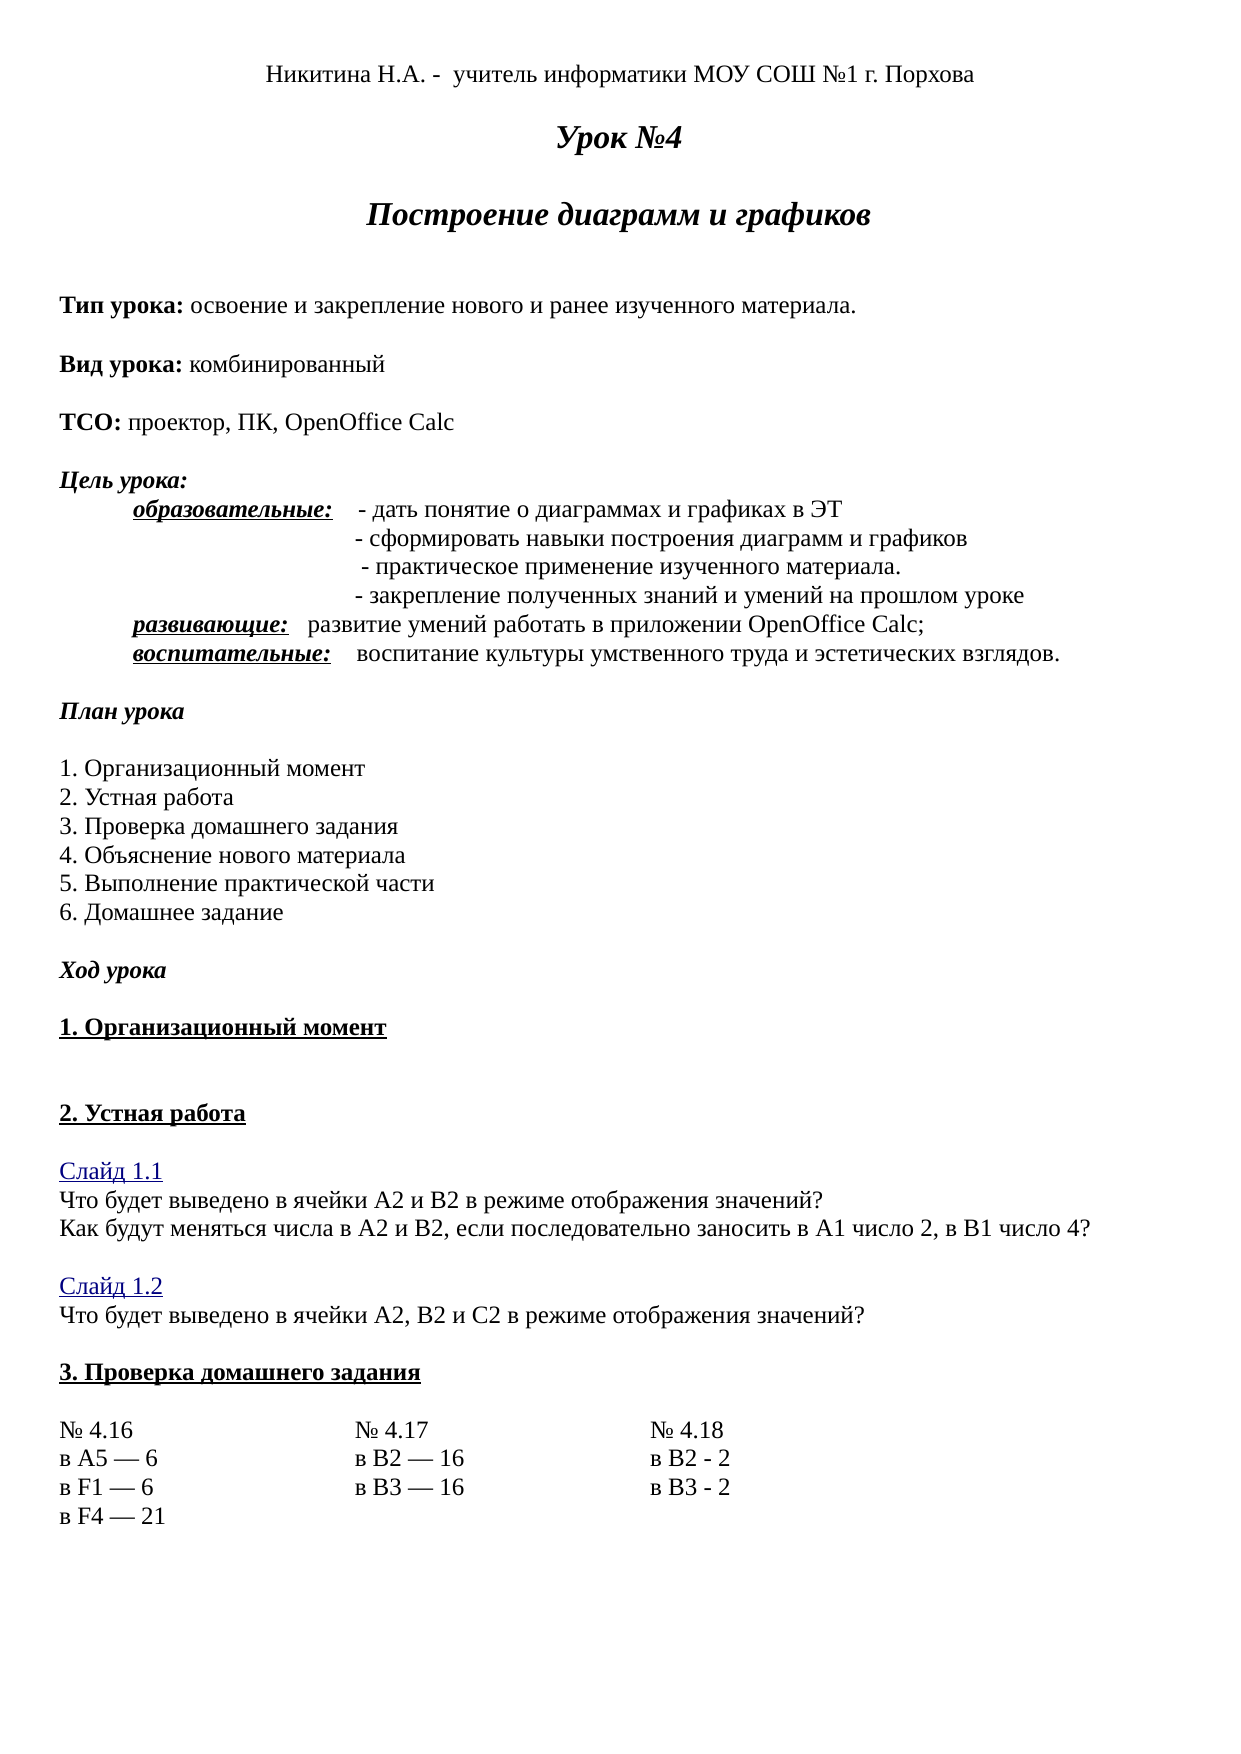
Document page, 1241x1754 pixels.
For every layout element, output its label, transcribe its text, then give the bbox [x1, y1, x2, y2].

text Вид урока: комбинированный [59, 349, 1181, 377]
text Как будут меняться числа в А2 и В2, если последовательно заносить в А1 число 2, в В1 число 4? [59, 1213, 1181, 1242]
text 2. Устная работа [59, 1098, 1181, 1127]
text - практическое применение изученного материала. [59, 551, 1181, 580]
text 5. Выполнение практической части [59, 868, 1181, 897]
text 3. Проверка домашнего задания [59, 811, 1181, 840]
text в F1 — 6 в В3 — 16 в В3 - 2 [59, 1472, 1181, 1501]
text ТСО: проектор, ПК, OpenOffice Calc [59, 407, 1181, 436]
text Слайд 1.2 [59, 1271, 1181, 1300]
text образовательные: - дать понятие о диаграммах и графиках в ЭТ [59, 494, 1181, 523]
text в F4 — 21 [59, 1501, 1181, 1530]
list развивающие: развитие умений работать в приложении OpenOffice Calc; [103, 609, 1181, 638]
text Что будет выведено в ячейки А2, В2 и С2 в режиме отображения значений? [59, 1300, 1181, 1328]
text 1. Организационный момент [59, 753, 1181, 782]
text в А5 — 6 в В2 — 16 в В2 - 2 [59, 1443, 1181, 1472]
text Ход урока [59, 955, 1181, 983]
text 2. Устная работа [59, 782, 1181, 811]
text 1. Организационный момент [59, 1012, 1181, 1041]
text Построение диаграмм и графиков [59, 194, 1181, 232]
text 3. Проверка домашнего задания [59, 1357, 1181, 1386]
text 4. Объяснение нового материала [59, 840, 1181, 868]
text Урок №4 [59, 117, 1181, 156]
text - сформировать навыки построения диаграмм и графиков [59, 523, 1181, 551]
list воспитательные: воспитание культуры умственного труда и эстетических взглядов. [103, 638, 1181, 666]
text 6. Домашнее задание [59, 897, 1181, 926]
text План урока [59, 696, 1181, 725]
text Что будет выведено в ячейки А2 и В2 в режиме отображения значений? [59, 1185, 1181, 1213]
text Цель урока: [59, 465, 1181, 494]
text Тип урока: освоение и закрепление нового и ранее изученного материала. [59, 291, 1181, 319]
text Слайд 1.1 [59, 1156, 1181, 1185]
text № 4.16 № 4.17 № 4.18 [59, 1415, 1181, 1443]
text - закрепление полученных знаний и умений на прошлом уроке [59, 580, 1181, 609]
